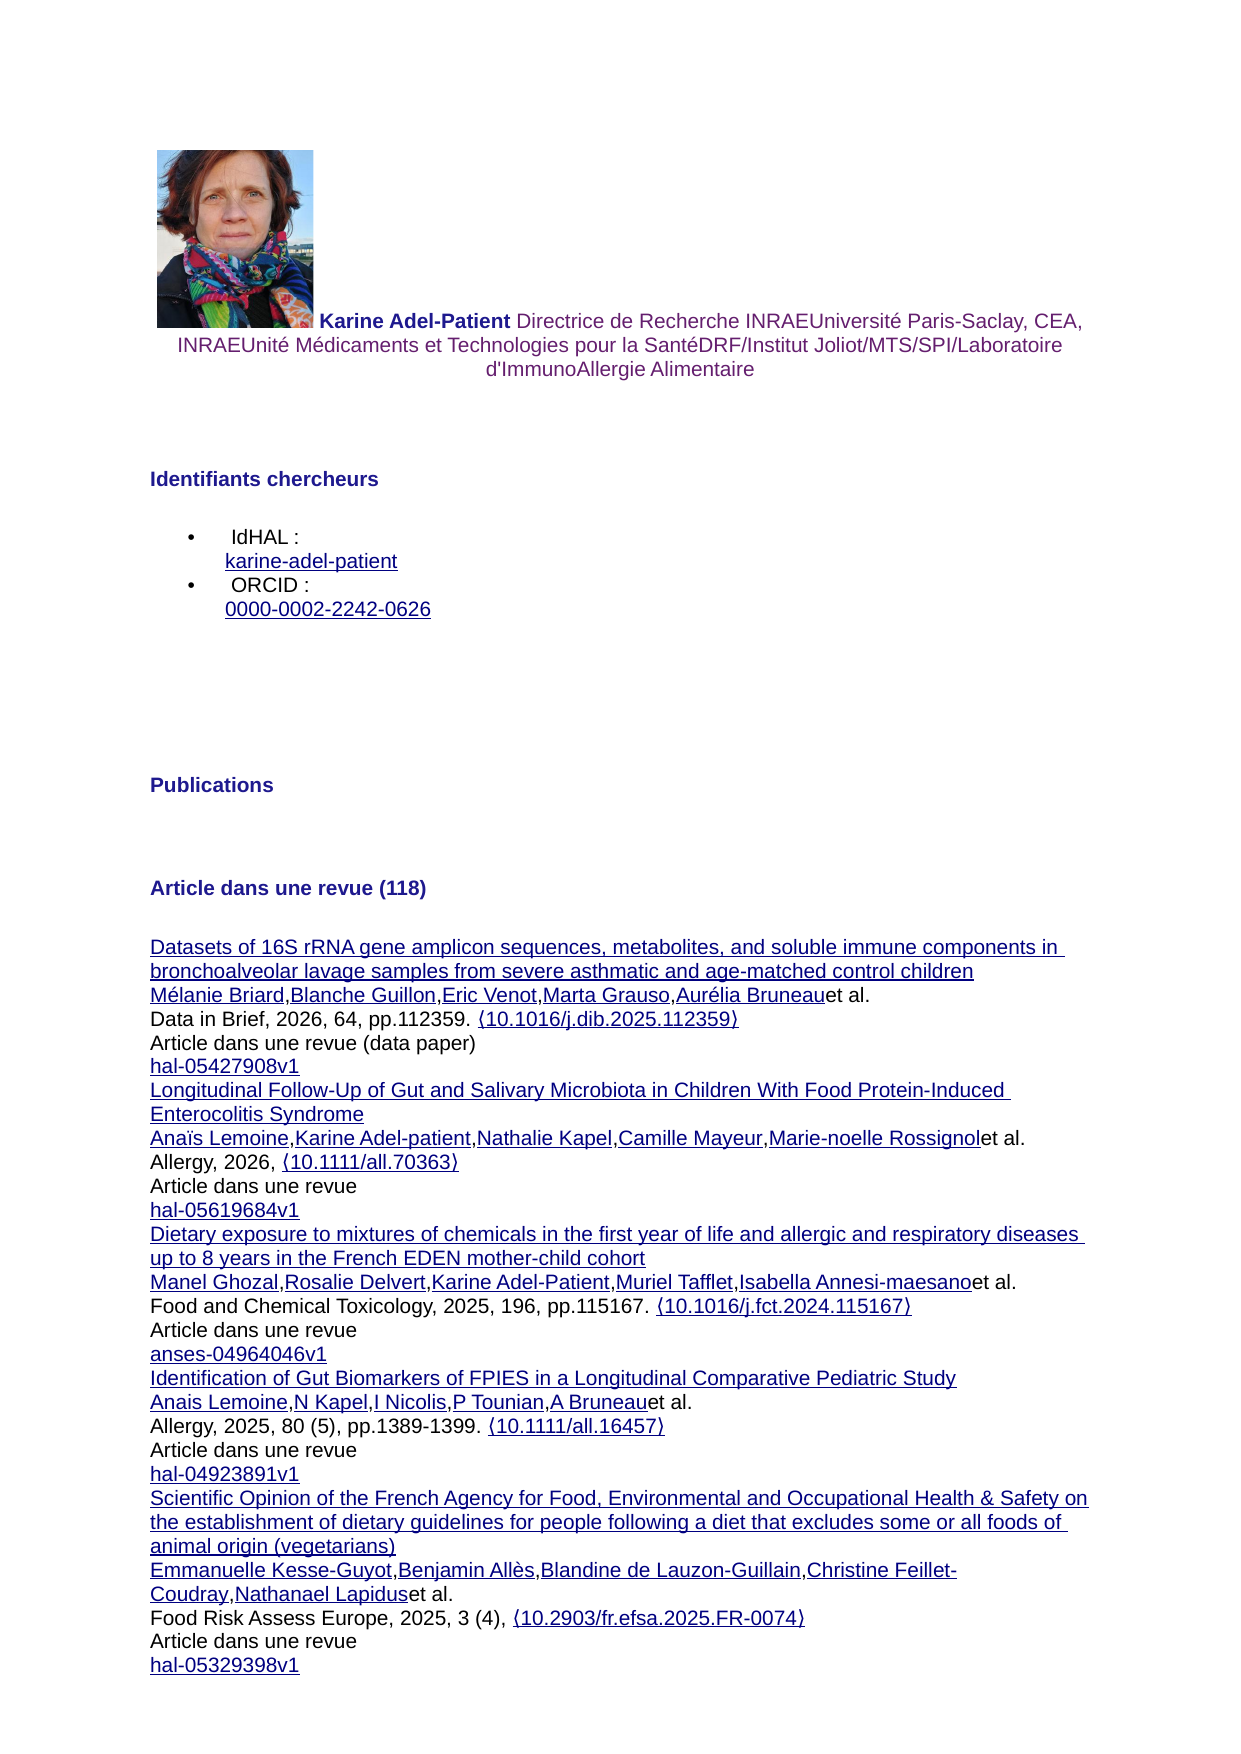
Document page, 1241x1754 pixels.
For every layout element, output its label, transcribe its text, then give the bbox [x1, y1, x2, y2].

subtitle Article dans une revue (118) [150, 876, 1090, 900]
table_cell Dietary exposure to mixtures of chemicals in the first year of life and allergic and respiratory diseases up to 8 years in the French EDEN mother-child cohort Manel Ghozal,Rosalie Delvert,Karine Adel-Patient,Muriel Tafflet,Isabella Annesi‐maesanoet al. Food and Chemical Toxicology, 2025, 196, pp.115167. ⟨10.1016/j.fct.2024.115167⟩ Article dans une revue anses-04964046v1 [150, 1222, 1090, 1366]
table_cell Identification of Gut Biomarkers of FPIES in a Longitudinal Comparative Pediatric Study Anais Lemoine,N Kapel,I Nicolis,P Tounian,A Bruneauet al. Allergy, 2025, 80 (5), pp.1389-1399. ⟨10.1111/all.16457⟩ Article dans une revue hal-04923891v1 [150, 1366, 1090, 1486]
table_header Datasets of 16S rRNA gene amplicon sequences, metabolites, and soluble immune components in bronchoalveolar lavage samples from severe asthmatic and age-matched control children Mélanie Briard,Blanche Guillon,Eric Venot,Marta Grauso,Aurélia Bruneauet al. Data in Brief, 2026, 64, pp.112359. ⟨10.1016/j.dib.2025.112359⟩ Article dans une revue (data paper) hal-05427908v1 [150, 935, 1090, 1078]
subtitle Karine Adel-Patient Directrice de Recherche INRAEUniversité Paris-Saclay, CEA, INRAEUnité Médicaments et Technologies pour la SantéDRF/Institut Joliot/MTS/SPI/Laboratoire d'ImmunoAllergie Alimentaire [150, 150, 1090, 380]
table_cell Scientific Opinion of the French Agency for Food, Environmental and Occupational Health & Safety on the establishment of dietary guidelines for people following a diet that excludes some or all foods of animal origin (vegetarians) Emmanuelle Kesse-Guyot,Benjamin Allès,Blandine de Lauzon-Guillain,Christine Feillet-Coudray,Nathanael Lapiduset al. Food Risk Assess Europe, 2025, 3 (4), ⟨10.2903/fr.efsa.2025.FR-0074⟩ Article dans une revue hal-05329398v1 [150, 1486, 1090, 1677]
list IdHAL : [187, 525, 1090, 549]
list ORCID : [187, 573, 1090, 597]
subtitle Identifiants chercheurs [150, 467, 1090, 491]
table_cell Longitudinal Follow‐Up of Gut and Salivary Microbiota in Children With Food Protein‐Induced Enterocolitis Syndrome Anaïs Lemoine,Karine Adel‐patient,Nathalie Kapel,Camille Mayeur,Marie‐noelle Rossignolet al. Allergy, 2026, ⟨10.1111/all.70363⟩ Article dans une revue hal-05619684v1 [150, 1078, 1090, 1222]
list 0000-0002-2242-0626 [187, 597, 1090, 621]
list karine-adel-patient [187, 549, 1090, 573]
picture [157, 150, 314, 328]
subtitle Publications [150, 773, 1090, 797]
